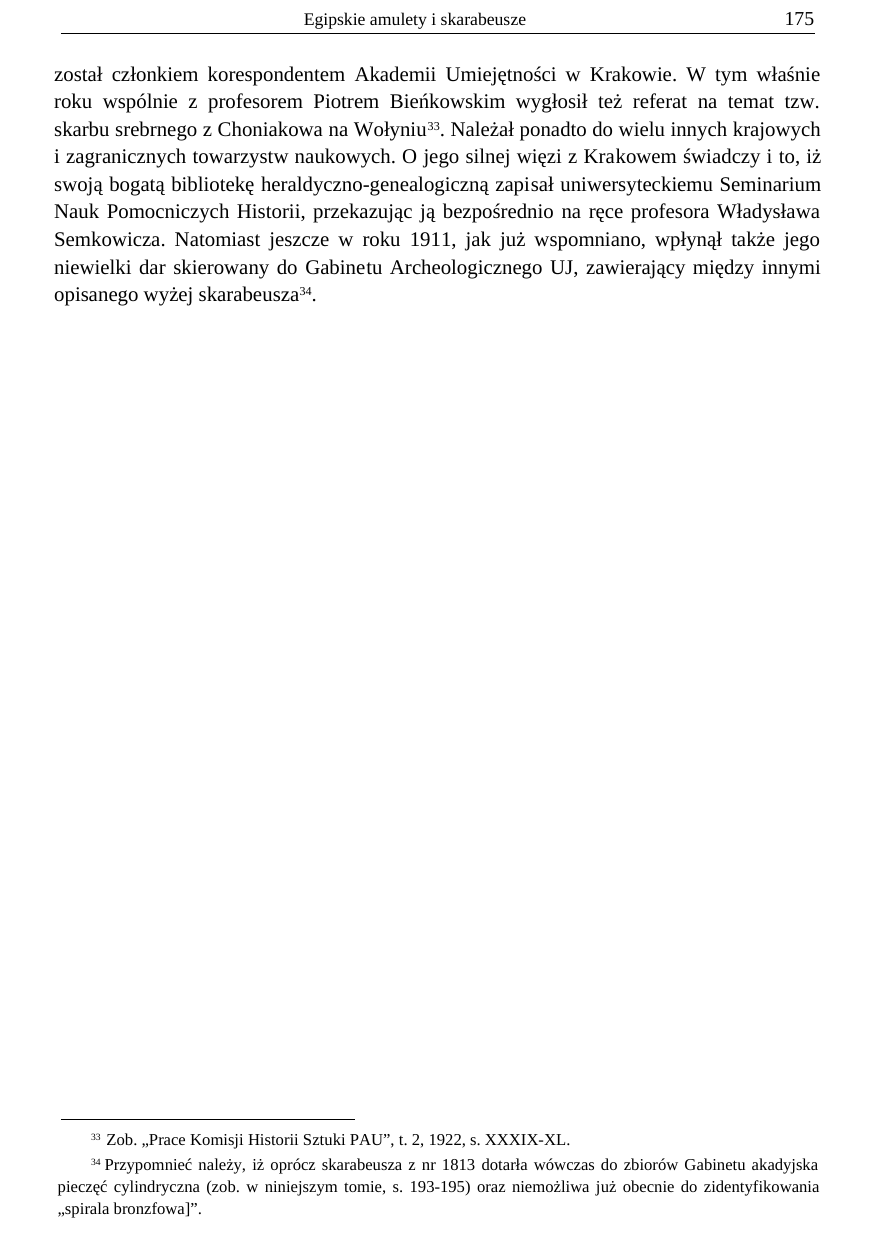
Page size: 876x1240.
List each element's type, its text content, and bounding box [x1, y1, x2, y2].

text Egipskie amulety i skarabeusze [303, 9, 572, 29]
text 175 [784, 7, 816, 30]
text 34 Przypomnieć należy, iż oprócz skarabeusza z nr 1813 dotarła wówczas do zbiorów Gabinetu akadyjska pieczęć cylindryczna (zob. w niniejszym tomie, s. 193-195) oraz niemożliwa już obecnie do zidentyfikowania „spirala bronzfowa]”. [57, 1154, 820, 1218]
text został członkiem korespondentem Akademii Umiejętności w Krakowie. W tym właśnie roku wspólnie z profesorem Piotrem Bieńkowskim wygłosił też referat na temat tzw. skarbu srebrnego z Choniakowa na Wołyniu33. Należał ponadto do wielu innych krajowych i zagranicznych towarzystw naukowych. O jego silnej więzi z Kra­kowem świadczy i to, iż swoją bogatą bibliotekę heraldyczno-genealogiczną zapi­sał uniwersyteckiemu Seminarium Nauk Pomocniczych Historii, przekazując ją bezpośrednio na ręce profesora Władysława Semkowicza. Natomiast jeszcze w roku 1911, jak już wspomniano, wpłynął także jego niewielki dar skierowany do Gabine­tu Archeologicznego UJ, zawierający między innymi opisanego wyżej skarabeusza34. [54, 61, 821, 306]
text 33 Zob. „Prace Komisji Historii Sztuki PAU”, t. 2, 1922, s. XXXIX-XL. [57, 1129, 820, 1149]
